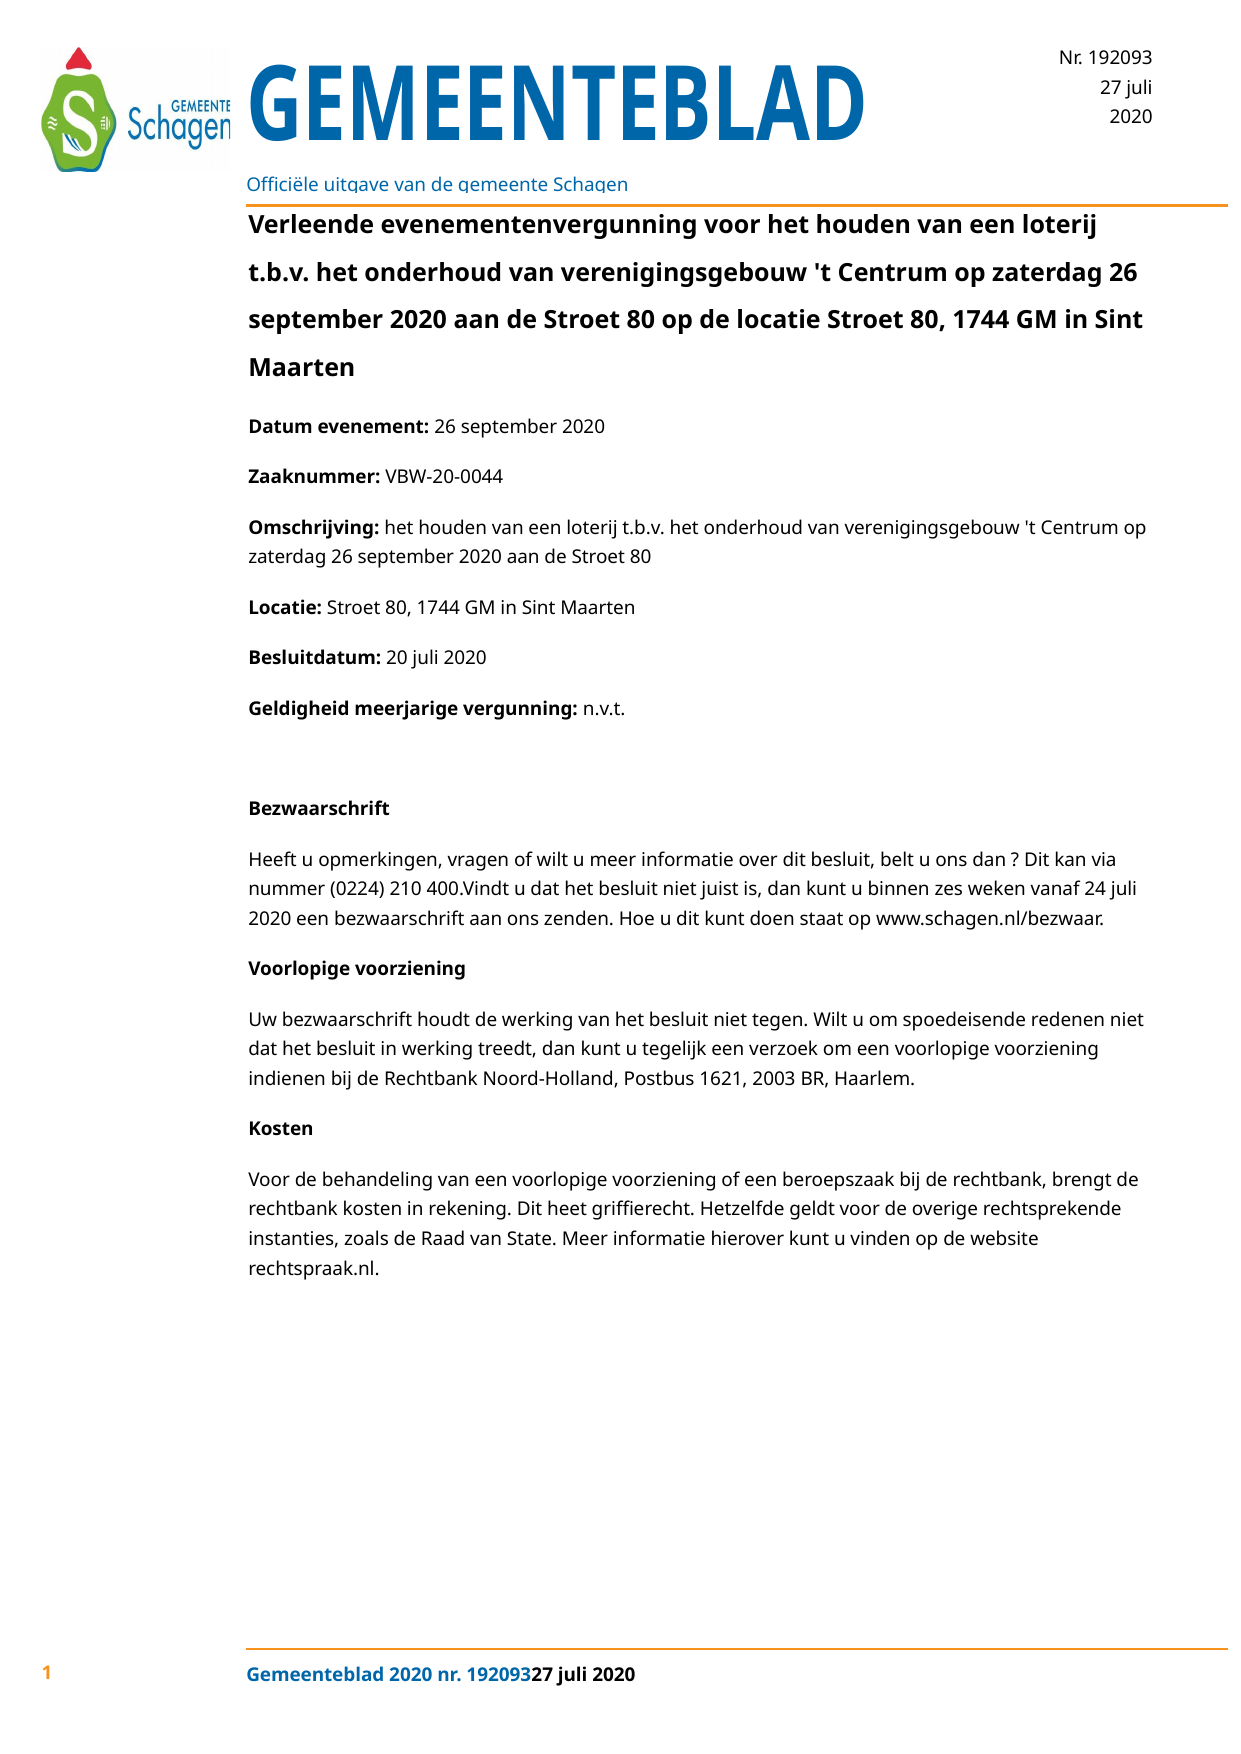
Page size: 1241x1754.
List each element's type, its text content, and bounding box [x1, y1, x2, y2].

text Bezwaarschrift [248, 796, 1152, 821]
text Voorlopige voorziening [248, 956, 1152, 981]
text Voor de behandeling van een voorlopige voorziening of een beroepszaak bij de rechtbank, brengt de rechtbank kosten in rekening. Dit heet griffierecht. Hetzelfde geldt voor de overige rechtsprekende instanties, zoals de Raad van State. Meer informatie hierover kunt u vinden op de website rechtspraak.nl. [248, 1166, 1152, 1281]
text Geldigheid meerjarige vergunning: n.v.t. [248, 695, 1152, 721]
text Verleende evenementenvergunning voor het houden van een loterij t.b.v. het onderhoud van verenigingsgebouw 't Centrum op zaterdag 26 september 2020 aan de Stroet 80 op de locatie Stroet 80, 1744 GM in Sint Maarten [248, 207, 1152, 384]
text Zaaknummer: VBW-20-0044 [248, 463, 1152, 489]
text Besluitdatum: 20 juli 2020 [248, 644, 1152, 670]
text Omschrijving: het houden van een loterij t.b.v. het onderhoud van verenigingsgebouw 't Centrum op zaterdag 26 september 2020 aan de Stroet 80 [248, 514, 1152, 569]
text Kosten [248, 1116, 1152, 1141]
text Uw bezwaarschrift houdt de werking van het besluit niet tegen. Wilt u om spoedeisende redenen niet dat het besluit in werking treedt, dan kunt u tegelijk een verzoek om een voorlopige voorziening indienen bij de Rechtbank Noord-Holland, Postbus 1621, 2003 BR, Haarlem. [248, 1006, 1152, 1091]
text Datum evenement: 26 september 2020 [248, 413, 1152, 439]
picture [41, 47, 231, 172]
text Locatie: Stroet 80, 1744 GM in Sint Maarten [248, 594, 1152, 620]
text Heeft u opmerkingen, vragen of wilt u meer informatie over dit besluit, belt u ons dan ? Dit kan via nummer (0224) 210 400.Vindt u dat het besluit niet juist is, dan kunt u binnen zes weken vanaf 24 juli 2020 een bezwaarschrift aan ons zenden. Hoe u dit kunt doen staat op www.schagen.nl/bezwaar. [248, 846, 1152, 931]
